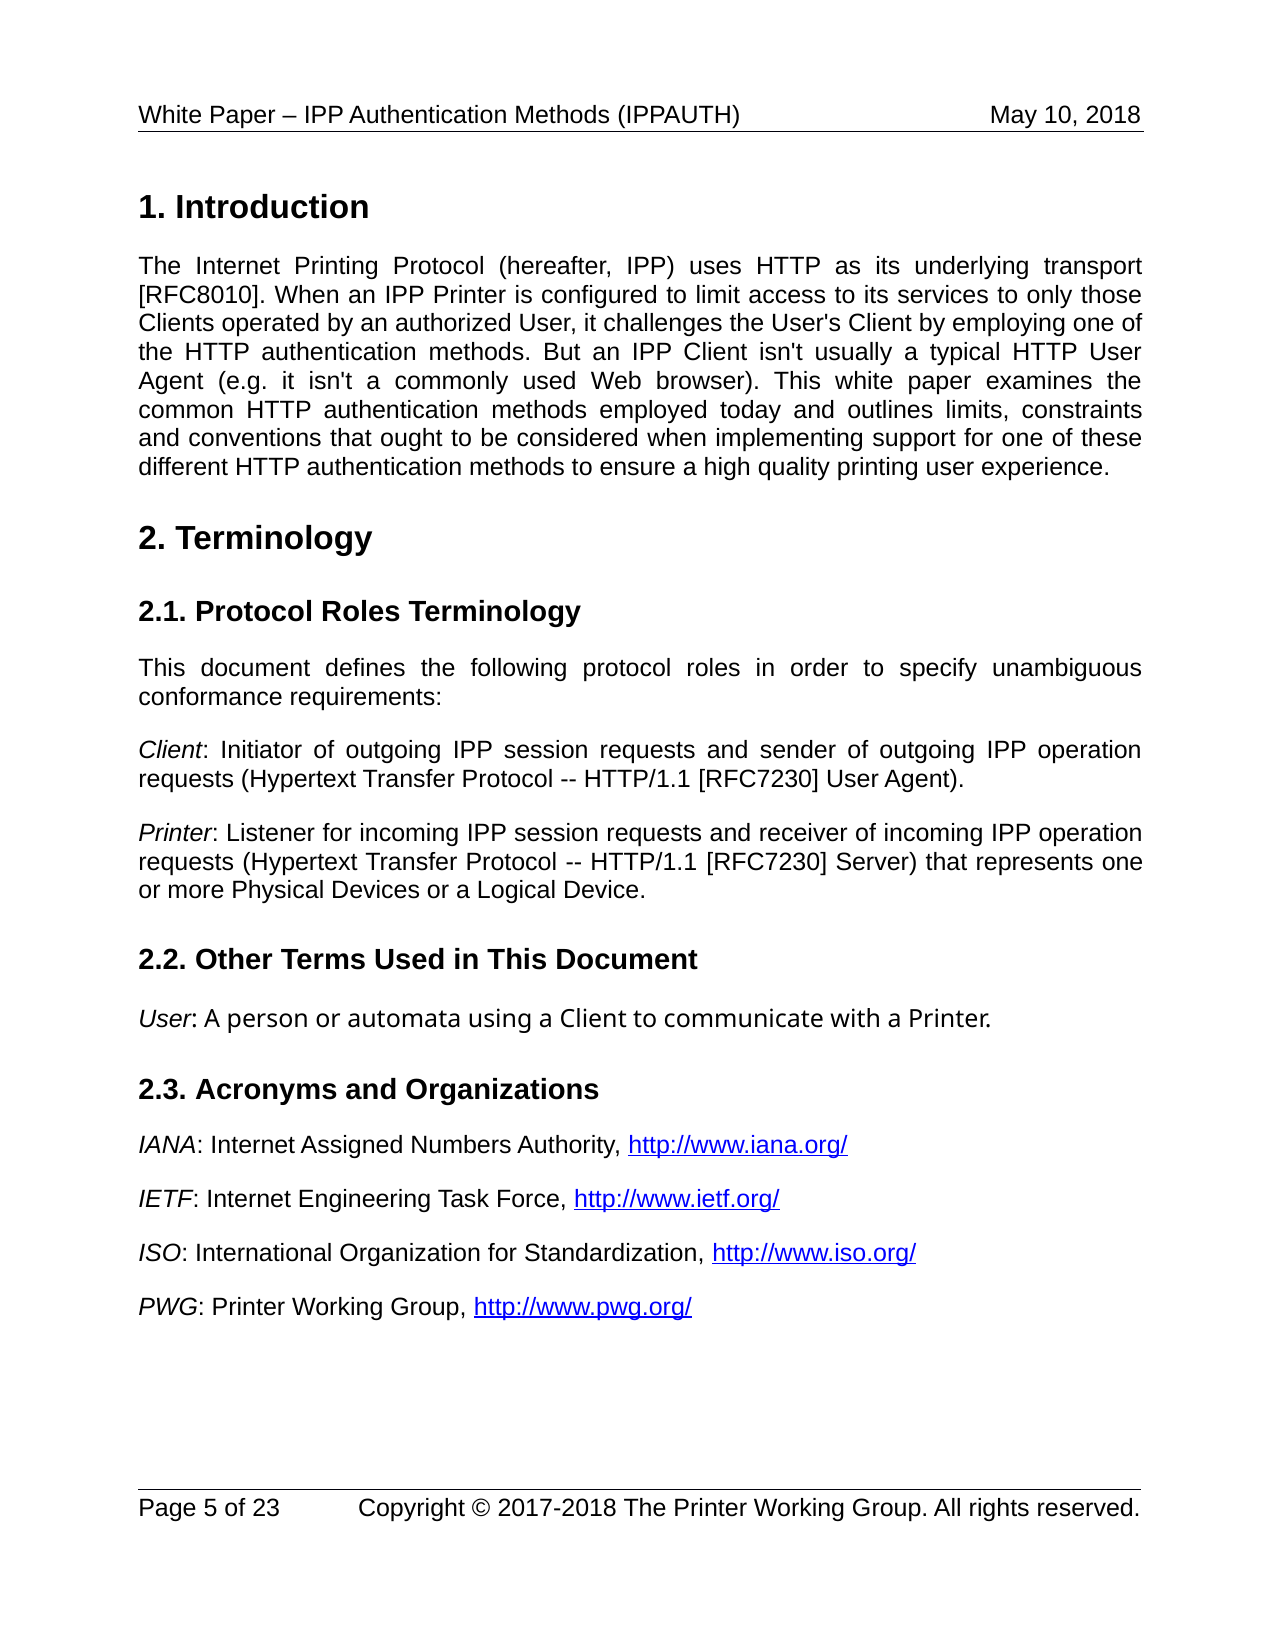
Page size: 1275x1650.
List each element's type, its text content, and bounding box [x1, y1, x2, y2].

subtitle Terminology [138, 518, 1144, 557]
text PWG: Printer Working Group, http://www.pwg.org/ [138, 1292, 1144, 1320]
text This document defines the following protocol roles in order to specify unambiguous conformance requirements: [138, 653, 1144, 710]
text The Internet Printing Protocol (hereafter, IPP) uses HTTP as its underlying transport [RFC8010]. When an IPP Printer is configured to limit access to its services to only those Clients operated by an authorized User, it challenges the User's Client by employing one of the HTTP authentication methods. But an IPP Client isn't usually a typical HTTP User Agent (e.g. it isn't a commonly used Web browser). This white paper examines the common HTTP authentication methods employed today and outlines limits, constraints and conventions that ought to be considered when implementing support for one of these different HTTP authentication methods to ensure a high quality printing user experience. [138, 251, 1144, 481]
text Client: Initiator of outgoing IPP session requests and sender of outgoing IPP operation requests (Hypertext Transfer Protocol -- HTTP/1.1 [RFC7230] User Agent). [138, 735, 1144, 793]
text IANA: Internet Assigned Numbers Authority, http://www.iana.org/ [138, 1130, 1144, 1159]
text Printer: Listener for incoming IPP session requests and receiver of incoming IPP operation requests (Hypertext Transfer Protocol -- HTTP/1.1 [RFC7230] Server) that represents one or more Physical Devices or a Logical Device. [138, 818, 1144, 904]
subtitle Acronyms and Organizations [138, 1072, 1144, 1105]
subtitle Protocol Roles Terminology [138, 594, 1144, 628]
subtitle Introduction [138, 187, 1144, 226]
text User: A person or automata using a Client to communicate with a Printer. [138, 1000, 1144, 1034]
text ISO: International Organization for Standardization, http://www.iso.org/ [138, 1238, 1144, 1267]
text IETF: Internet Engineering Task Force, http://www.ietf.org/ [138, 1184, 1144, 1213]
subtitle Other Terms Used in This Document [138, 942, 1144, 975]
